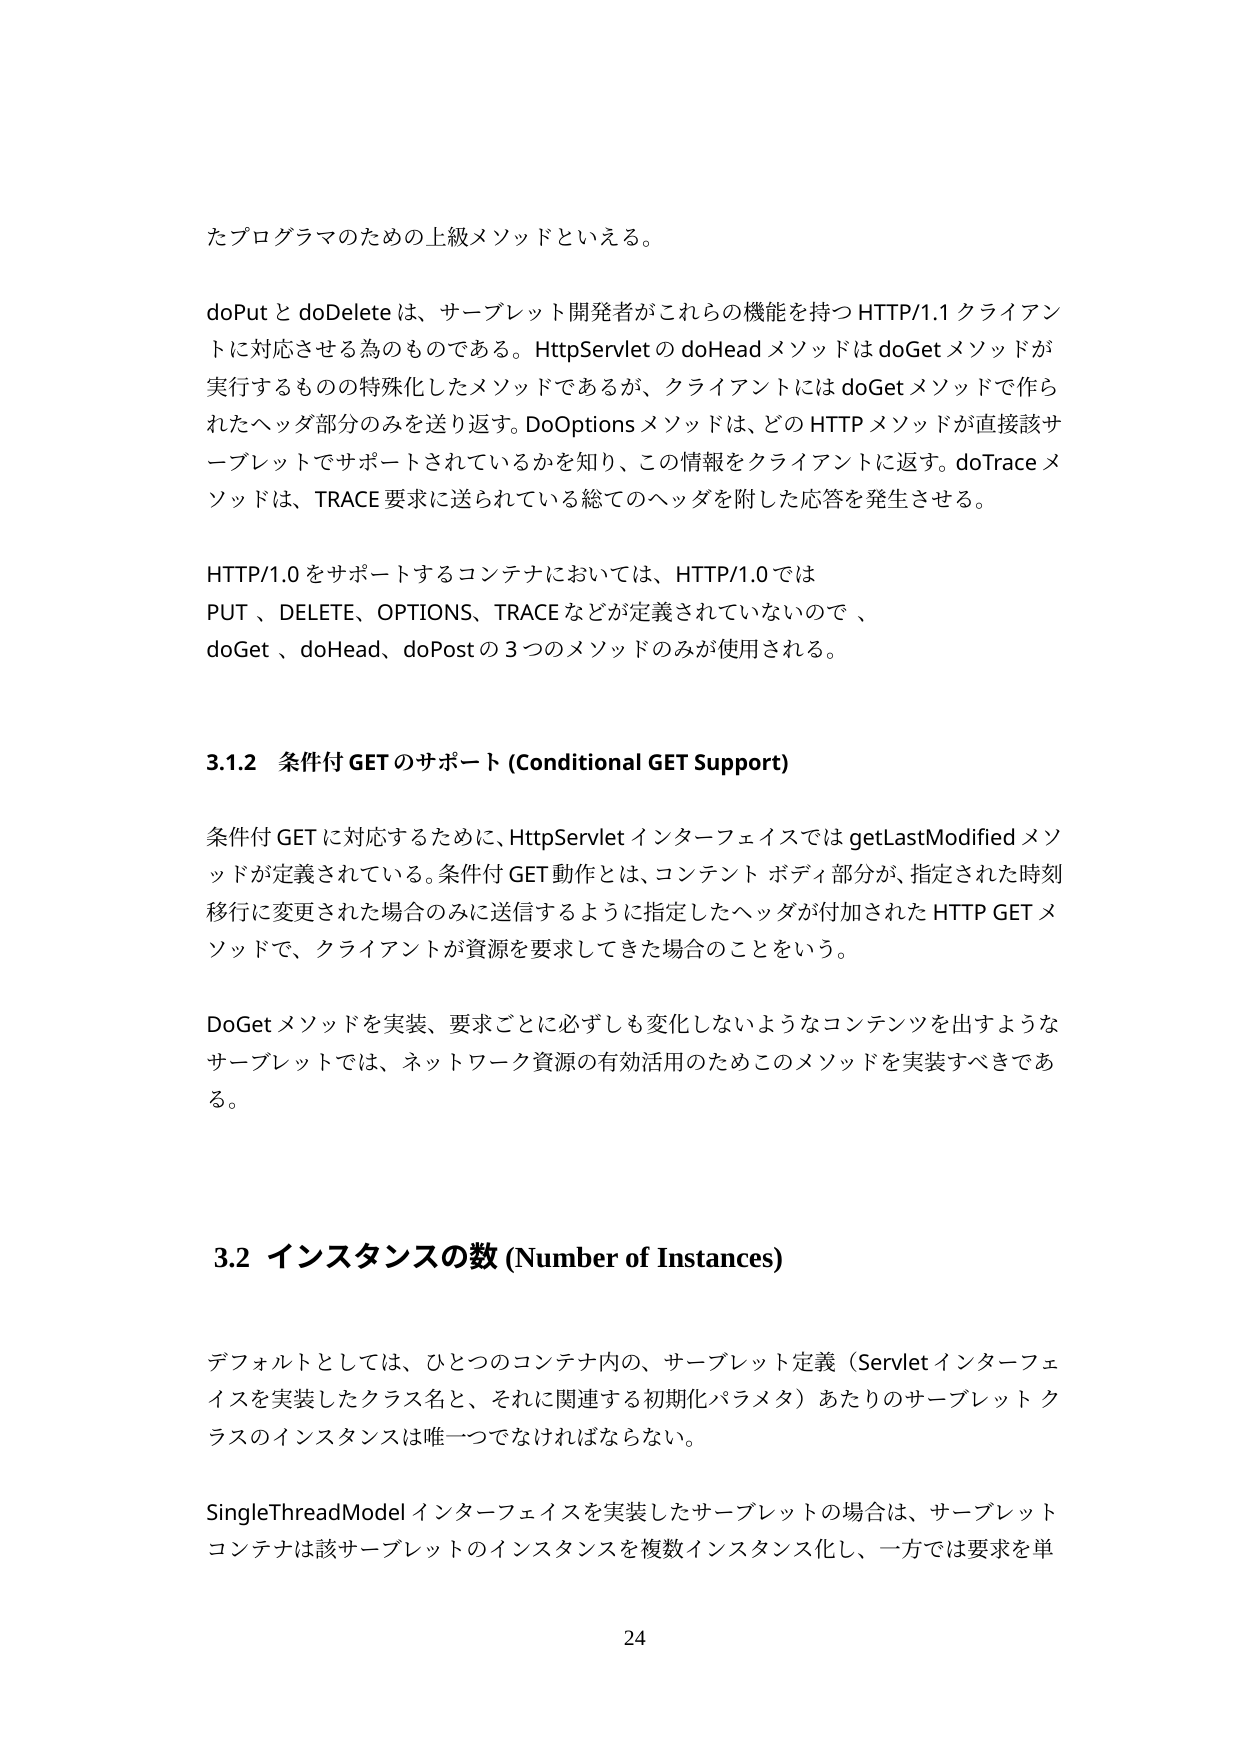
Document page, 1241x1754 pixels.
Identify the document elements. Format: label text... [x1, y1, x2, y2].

text たプログラマのための上級メソッドといえる。 [206, 217, 1063, 254]
text doPutとdoDeleteは、サーブレット開発者がこれらの機能を持つHTTP/1.1クライアントに対応させる為のものである。HttpServletのdoHeadメソッドはdoGetメソッドが実行するものの特殊化したメソッドであるが、クライアントにはdoGetメソッドで作られたヘッダ部分のみを送り返す。DoOptionsメソッドは、どのHTTPメソッドが直接該サーブレットでサポートされているかを知り、この情報をクライアントに返す。doTraceメソッドは、TRACE要求に送られている総てのヘッダを附した応答を発生させる。 [206, 292, 1063, 517]
text SingleThreadModelインターフェイスを実装したサーブレットの場合は、サーブレットコンテナは該サーブレットのインスタンスを複数インスタンス化し、一方では要求を単 [206, 1492, 1063, 1567]
text DoGetメソッドを実装、要求ごとに必ずしも変化しないようなコンテンツを出すようなサーブレットでは、ネットワーク資源の有効活用のためこのメソッドを実装すべきである。 [206, 1004, 1063, 1117]
text デフォルトとしては、ひとつのコンテナ内の、サーブレット定義（Servletインターフェイスを実装したクラス名と、それに関連する初期化パラメタ）あたりのサーブレット クラスのインスタンスは唯一つでなければならない。 [206, 1342, 1063, 1454]
subtitle インスタンスの数 (Number of Instances) [206, 1217, 1063, 1292]
text 条件付GETに対応するために、HttpServletインターフェイスではgetLastModifiedメソッドが定義されている。条件付GET動作とは、コンテント ボディ部分が、指定された時刻移行に変更された場合のみに送信するように指定したヘッダが付加されたHTTP GETメソッドで、クライアントが資源を要求してきた場合のことをいう。 [206, 817, 1063, 967]
text HTTP/1.0をサポートするコンテナにおいては、HTTP/1.0ではPUT、DELETE、OPTIONS、TRACEなどが定義されていないので、doGet、doHead、doPostの3つのメソッドのみが使用される。 [206, 554, 1063, 667]
text 3.1.2 条件付GETのサポート (Conditional GET Support) [206, 742, 1063, 779]
